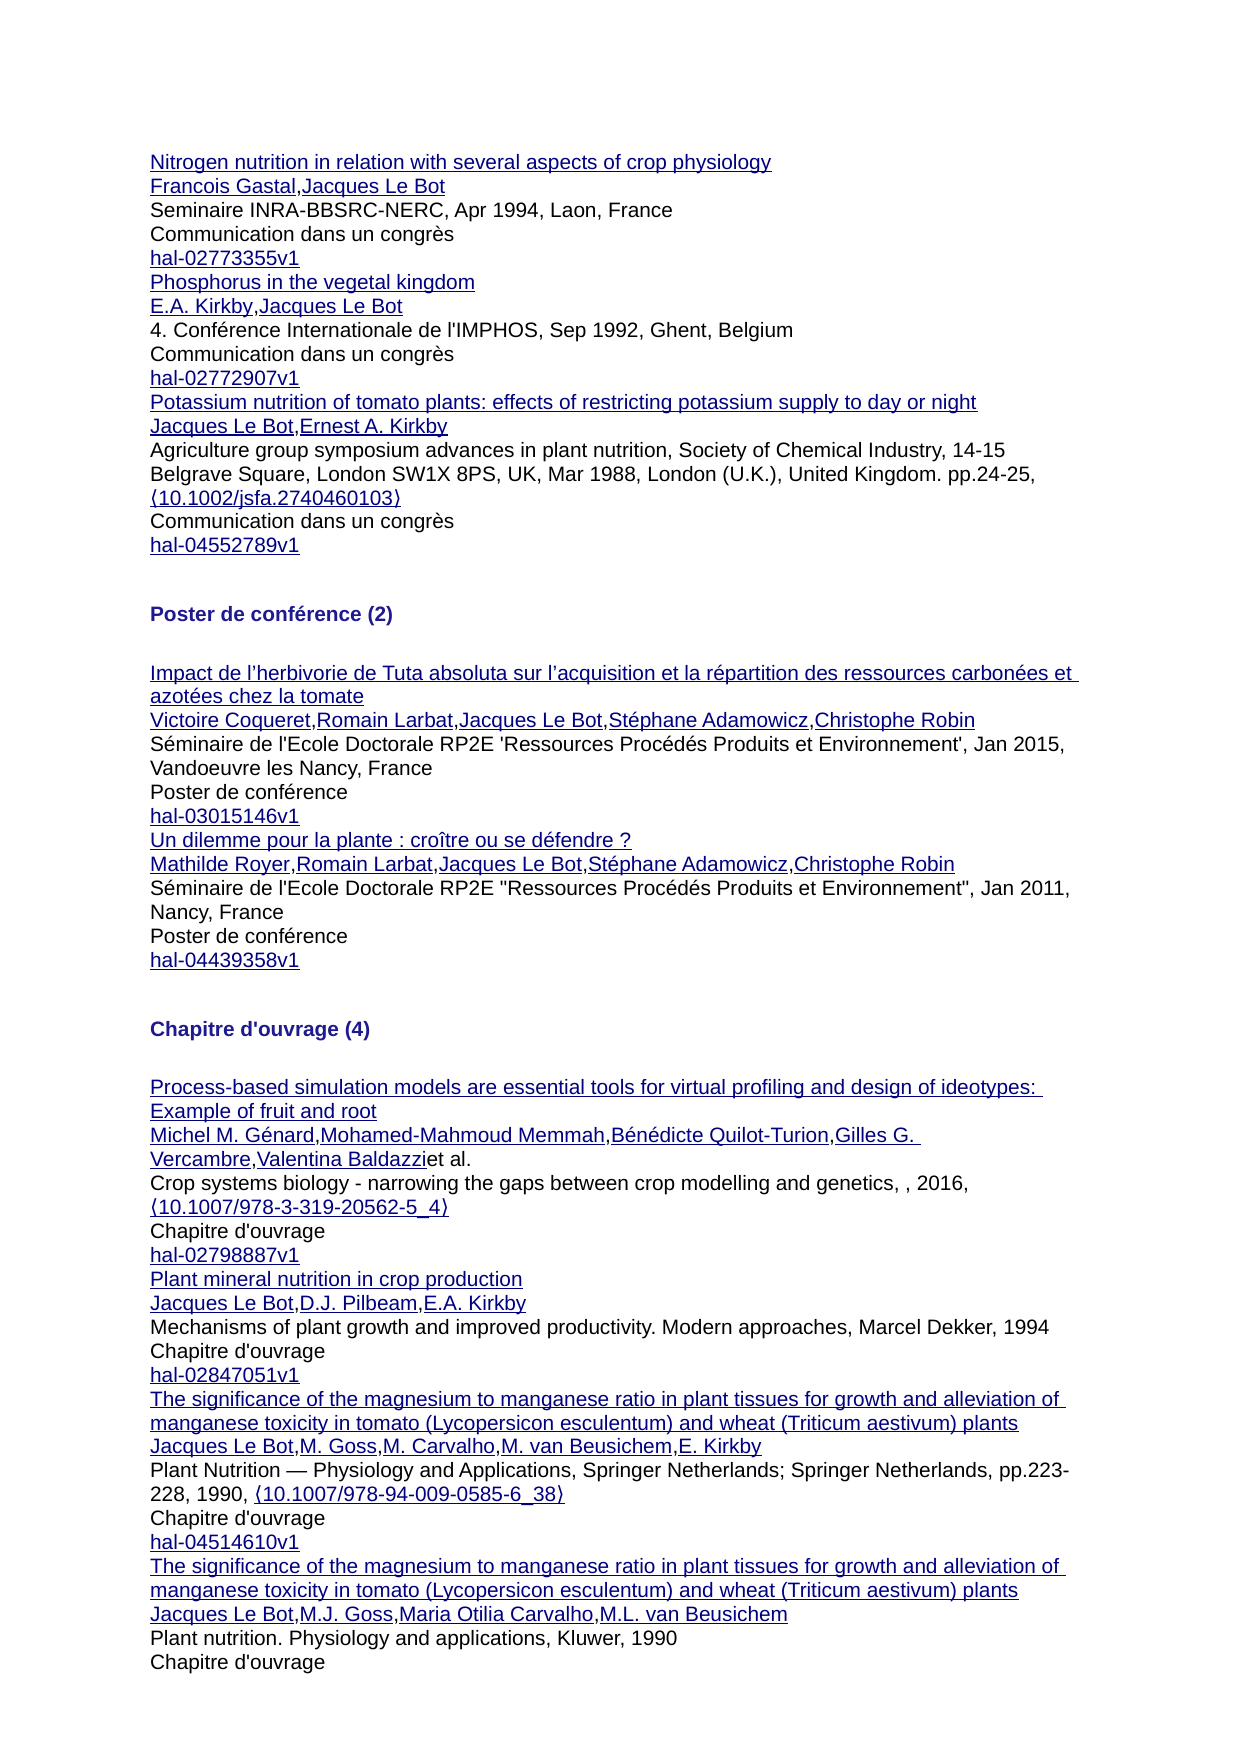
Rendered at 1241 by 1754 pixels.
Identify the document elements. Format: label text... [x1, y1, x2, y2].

table_cell Nitrogen nutrition in relation with several aspects of crop physiology Francois Gastal,Jacques Le Bot Seminaire INRA-BBSRC-NERC, Apr 1994, Laon, France Communication dans un congrès hal-02773355v1 [150, 150, 1090, 270]
table_cell Phosphorus in the vegetal kingdom E.A. Kirkby,Jacques Le Bot 4. Conférence Internationale de l'IMPHOS, Sep 1992, Ghent, Belgium Communication dans un congrès hal-02772907v1 [150, 270, 1090, 389]
table_cell The significance of the magnesium to manganese ratio in plant tissues for growth and alleviation of manganese toxicity in tomato (Lycopersicon esculentum) and wheat (Triticum aestivum) plants Jacques Le Bot,M. Goss,M. Carvalho,M. van Beusichem,E. Kirkby Plant Nutrition — Physiology and Applications, Springer Netherlands; Springer Netherlands, pp.223-228, 1990, ⟨10.1007/978-94-009-0585-6_38⟩ Chapitre d'ouvrage hal-04514610v1 [150, 1386, 1090, 1554]
table_header Process-based simulation models are essential tools for virtual profiling and design of ideotypes: Example of fruit and root Michel M. Génard,Mohamed-Mahmoud Memmah,Bénédicte Quilot-Turion,Gilles G. Vercambre,Valentina Baldazziet al. Crop systems biology - narrowing the gaps between crop modelling and genetics, , 2016, ⟨10.1007/978-3-319-20562-5_4⟩ Chapitre d'ouvrage hal-02798887v1 [150, 1075, 1090, 1267]
table_header Impact de l’herbivorie de Tuta absoluta sur l’acquisition et la répartition des ressources carbonées et azotées chez la tomate Victoire Coqueret,Romain Larbat,Jacques Le Bot,Stéphane Adamowicz,Christophe Robin Séminaire de l'Ecole Doctorale RP2E 'Ressources Procédés Produits et Environnement', Jan 2015, Vandoeuvre les Nancy, France Poster de conférence hal-03015146v1 [150, 660, 1090, 828]
subtitle Poster de conférence (2) [150, 602, 1090, 626]
subtitle Chapitre d'ouvrage (4) [150, 1017, 1090, 1041]
table_cell The significance of the magnesium to manganese ratio in plant tissues for growth and alleviation of manganese toxicity in tomato (Lycopersicon esculentum) and wheat (Triticum aestivum) plants Jacques Le Bot,M.J. Goss,Maria Otilia Carvalho,M.L. van Beusichem Plant nutrition. Physiology and applications, Kluwer, 1990 Chapitre d'ouvrage [150, 1554, 1090, 1674]
table_cell Plant mineral nutrition in crop production Jacques Le Bot,D.J. Pilbeam,E.A. Kirkby Mechanisms of plant growth and improved productivity. Modern approaches, Marcel Dekker, 1994 Chapitre d'ouvrage hal-02847051v1 [150, 1267, 1090, 1386]
table_cell Un dilemme pour la plante : croître ou se défendre ? Mathilde Royer,Romain Larbat,Jacques Le Bot,Stéphane Adamowicz,Christophe Robin Séminaire de l'Ecole Doctorale RP2E "Ressources Procédés Produits et Environnement", Jan 2011, Nancy, France Poster de conférence hal-04439358v1 [150, 828, 1090, 972]
table_cell Potassium nutrition of tomato plants: effects of restricting potassium supply to day or night Jacques Le Bot,Ernest A. Kirkby Agriculture group symposium advances in plant nutrition, Society of Chemical Industry, 14-15 Belgrave Square, London SW1X 8PS, UK, Mar 1988, London (U.K.), United Kingdom. pp.24-25, ⟨10.1002/jsfa.2740460103⟩ Communication dans un congrès hal-04552789v1 [150, 390, 1090, 557]
